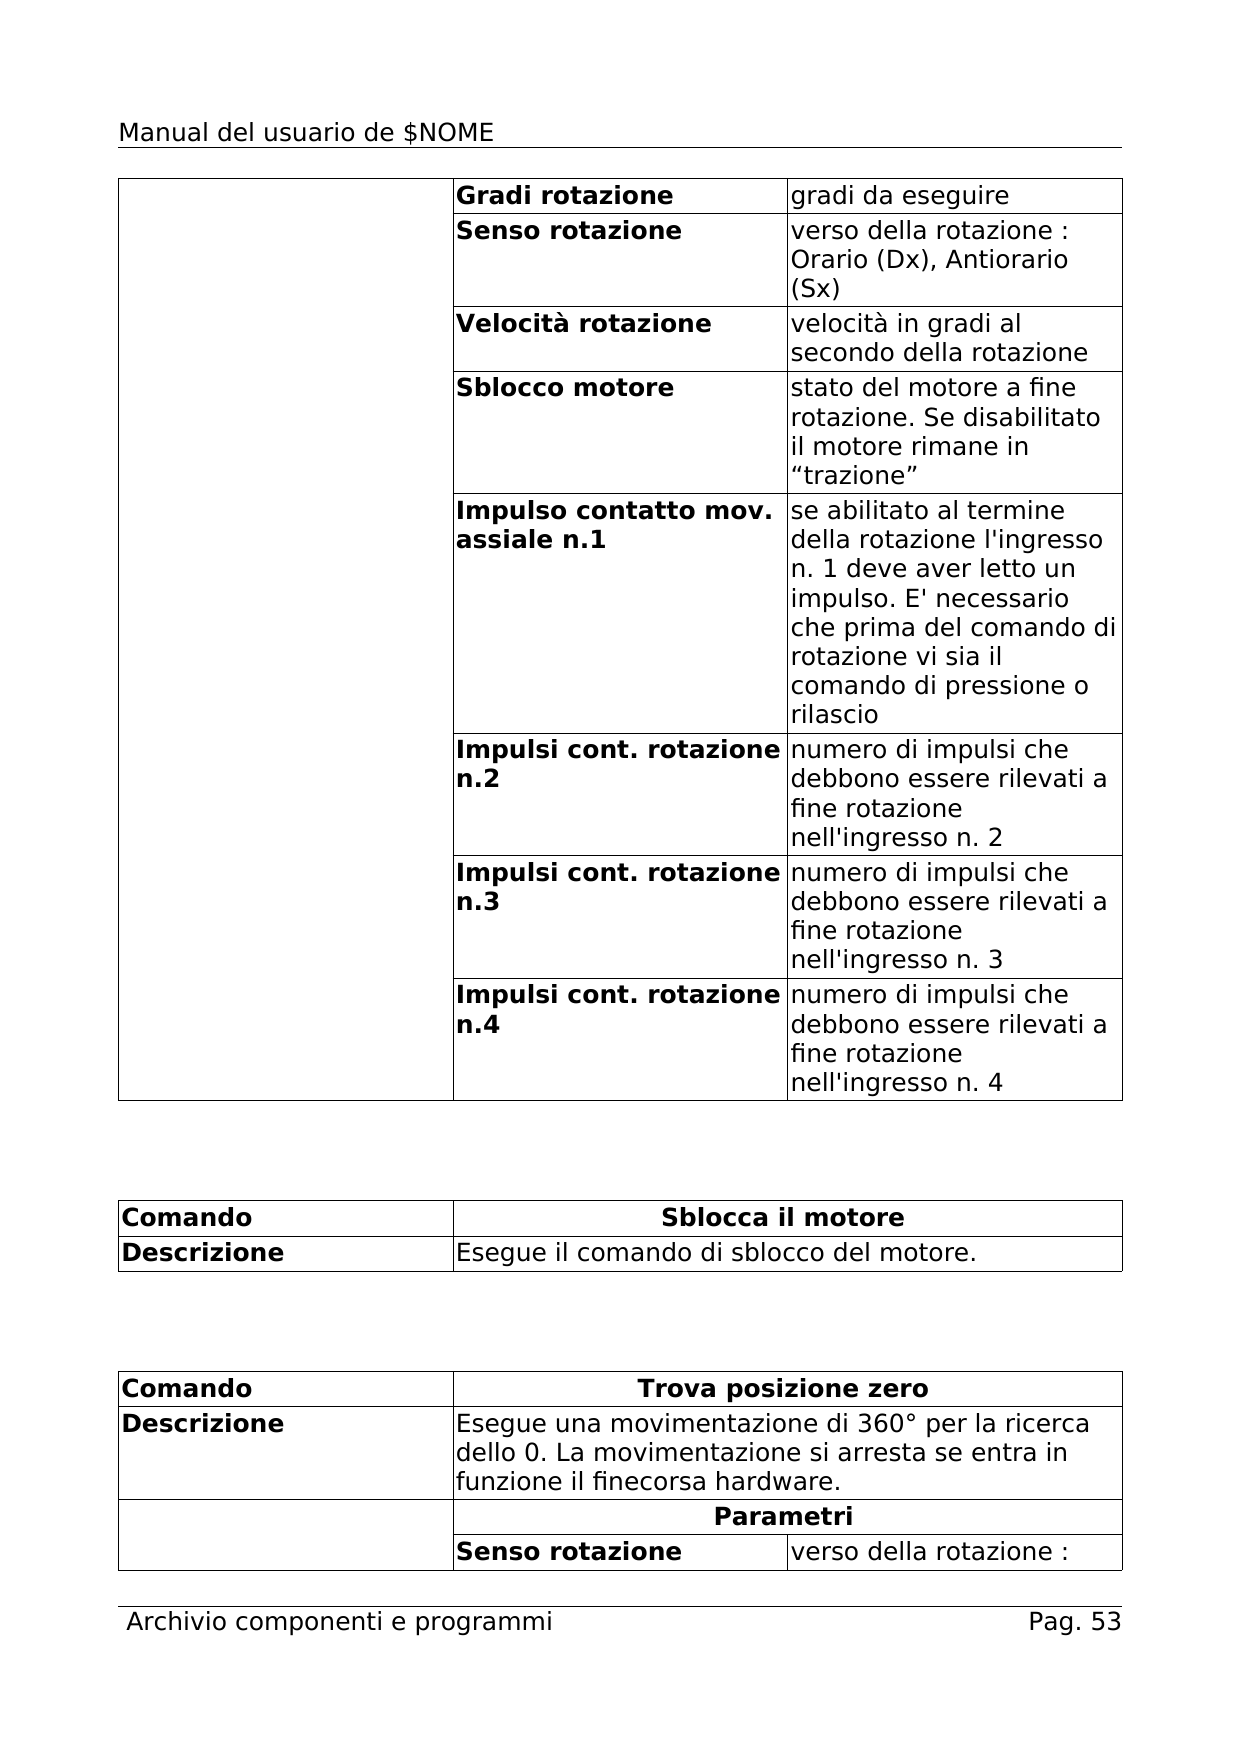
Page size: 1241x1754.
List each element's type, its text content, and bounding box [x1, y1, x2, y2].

table_cell Senso rotazione [454, 1535, 787, 1569]
table_cell Impulsi cont. rotazione n.4 [454, 979, 787, 1100]
table_header Comando [119, 1201, 453, 1236]
table_cell Parametri [454, 1500, 1122, 1534]
table_cell Gradi rotazione [454, 179, 787, 213]
table_cell Esegue il comando di sblocco del motore. [454, 1237, 1122, 1271]
table_cell Esegue una movimentazione di 360° per la ricerca dello 0. La movimentazione si arresta se entra in funzione il finecorsa hardware. [454, 1407, 1122, 1499]
table_cell verso della rotazione : [788, 1535, 1122, 1569]
table_cell Descrizione [119, 1407, 453, 1499]
table_cell numero di impulsi che debbono essere rilevati a fine rotazione nell'ingresso n. 2 [788, 734, 1122, 855]
table_cell Velocità rotazione [454, 307, 787, 371]
table_cell stato del motore a fine rotazione. Se disabilitato il motore rimane in “trazione” [788, 372, 1122, 493]
table_cell numero di impulsi che debbono essere rilevati a fine rotazione nell'ingresso n. 3 [788, 856, 1122, 978]
table_cell Impulsi cont. rotazione n.2 [454, 734, 787, 855]
table_header Comando [119, 1372, 453, 1406]
table_cell numero di impulsi che debbono essere rilevati a fine rotazione nell'ingresso n. 4 [788, 979, 1122, 1100]
table_header Trova posizione zero [454, 1372, 1122, 1406]
table_cell [119, 1500, 453, 1569]
table_cell Descrizione [119, 1237, 453, 1271]
table_cell gradi da eseguire [788, 179, 1122, 213]
table_header Sblocca il motore [454, 1201, 1122, 1236]
table_cell Impulso contatto mov. assiale n.1 [454, 494, 787, 732]
table_cell verso della rotazione : Orario (Dx), Antiorario (Sx) [788, 214, 1122, 306]
table_cell velocità in gradi al secondo della rotazione [788, 307, 1122, 371]
table_cell se abilitato al termine della rotazione l'ingresso n. 1 deve aver letto un impulso. E' necessario che prima del comando di rotazione vi sia il comando di pressione o rilascio [788, 494, 1122, 732]
table_cell Impulsi cont. rotazione n.3 [454, 856, 787, 978]
table_cell Senso rotazione [454, 214, 787, 306]
table_cell [119, 179, 453, 1100]
table_cell Sblocco motore [454, 372, 787, 493]
